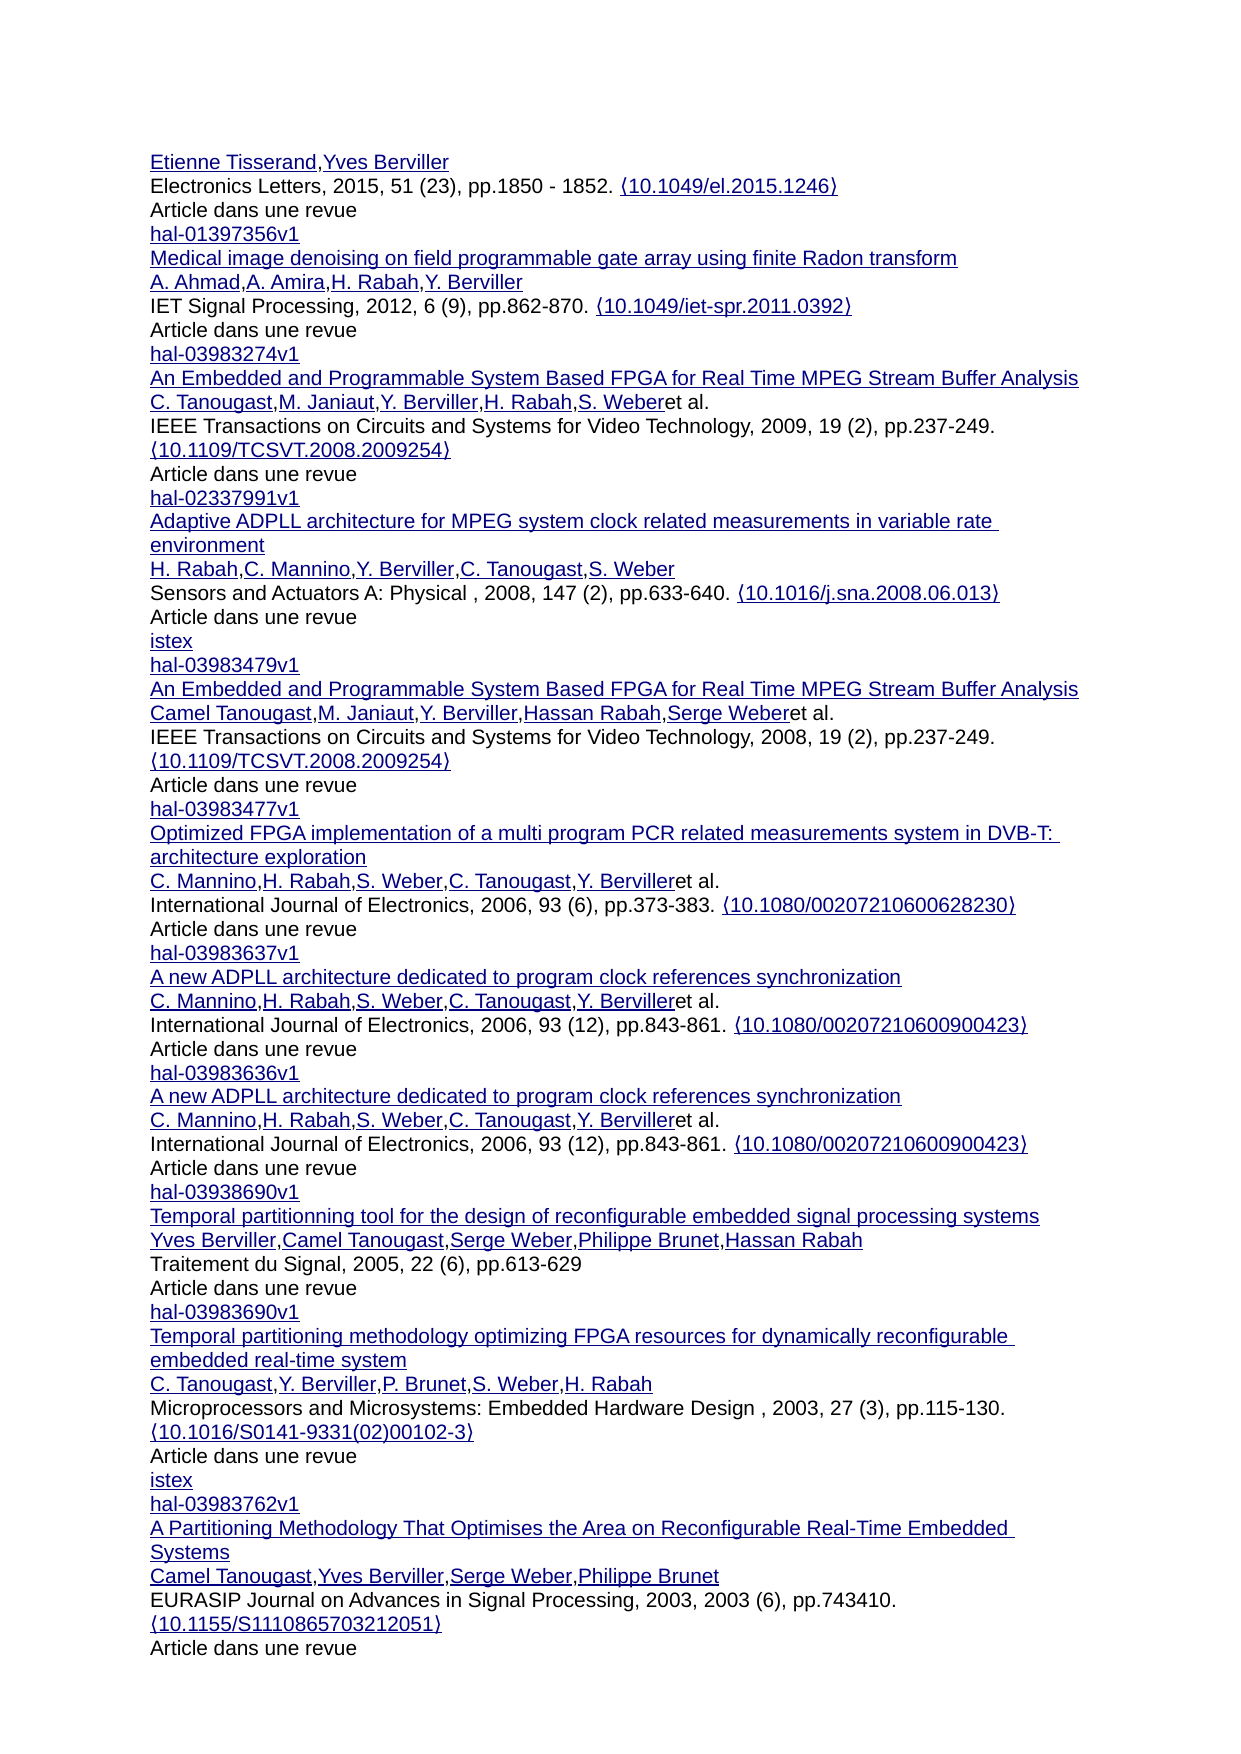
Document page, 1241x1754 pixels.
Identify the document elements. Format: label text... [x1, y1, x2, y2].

table_cell Etienne Tisserand,Yves Berviller Electronics Letters, 2015, 51 (23), pp.1850 - 1852. ⟨10.1049/el.2015.1246⟩ Article dans une revue hal-01397356v1 [150, 150, 1090, 246]
table_cell Medical image denoising on field programmable gate array using finite Radon transform A. Ahmad,A. Amira,H. Rabah,Y. Berviller IET Signal Processing, 2012, 6 (9), pp.862-870. ⟨10.1049/iet-spr.2011.0392⟩ Article dans une revue hal-03983274v1 [150, 246, 1090, 366]
table_cell An Embedded and Programmable System Based FPGA for Real Time MPEG Stream Buffer Analysis Camel Tanougast,M. Janiaut,Y. Berviller,Hassan Rabah,Serge Weberet al. IEEE Transactions on Circuits and Systems for Video Technology, 2008, 19 (2), pp.237-249. ⟨10.1109/TCSVT.2008.2009254⟩ Article dans une revue hal-03983477v1 [150, 677, 1090, 821]
table_cell A Partitioning Methodology That Optimises the Area on Reconfigurable Real-Time Embedded Systems Camel Tanougast,Yves Berviller,Serge Weber,Philippe Brunet EURASIP Journal on Advances in Signal Processing, 2003, 2003 (6), pp.743410. ⟨10.1155/S1110865703212051⟩ Article dans une revue [150, 1516, 1090, 1659]
table_cell Optimized FPGA implementation of a multi program PCR related measurements system in DVB-T: architecture exploration C. Mannino,H. Rabah,S. Weber,C. Tanougast,Y. Bervilleret al. International Journal of Electronics, 2006, 93 (6), pp.373-383. ⟨10.1080/00207210600628230⟩ Article dans une revue hal-03983637v1 [150, 821, 1090, 964]
table_cell A new ADPLL architecture dedicated to program clock references synchronization C. Mannino,H. Rabah,S. Weber,C. Tanougast,Y. Bervilleret al. International Journal of Electronics, 2006, 93 (12), pp.843-861. ⟨10.1080/00207210600900423⟩ Article dans une revue hal-03983636v1 [150, 965, 1090, 1084]
table_cell A new ADPLL architecture dedicated to program clock references synchronization C. Mannino,H. Rabah,S. Weber,C. Tanougast,Y. Bervilleret al. International Journal of Electronics, 2006, 93 (12), pp.843-861. ⟨10.1080/00207210600900423⟩ Article dans une revue hal-03938690v1 [150, 1084, 1090, 1204]
table_cell Temporal partitioning methodology optimizing FPGA resources for dynamically reconfigurable embedded real-time system C. Tanougast,Y. Berviller,P. Brunet,S. Weber,H. Rabah Microprocessors and Microsystems: Embedded Hardware Design , 2003, 27 (3), pp.115-130. ⟨10.1016/S0141-9331(02)00102-3⟩ Article dans une revue istex hal-03983762v1 [150, 1324, 1090, 1516]
table_cell Temporal partitionning tool for the design of reconfigurable embedded signal processing systems Yves Berviller,Camel Tanougast,Serge Weber,Philippe Brunet,Hassan Rabah Traitement du Signal, 2005, 22 (6), pp.613-629 Article dans une revue hal-03983690v1 [150, 1204, 1090, 1324]
table_cell Adaptive ADPLL architecture for MPEG system clock related measurements in variable rate environment H. Rabah,C. Mannino,Y. Berviller,C. Tanougast,S. Weber Sensors and Actuators A: Physical , 2008, 147 (2), pp.633-640. ⟨10.1016/j.sna.2008.06.013⟩ Article dans une revue istex hal-03983479v1 [150, 509, 1090, 677]
table_cell An Embedded and Programmable System Based FPGA for Real Time MPEG Stream Buffer Analysis C. Tanougast,M. Janiaut,Y. Berviller,H. Rabah,S. Weberet al. IEEE Transactions on Circuits and Systems for Video Technology, 2009, 19 (2), pp.237-249. ⟨10.1109/TCSVT.2008.2009254⟩ Article dans une revue hal-02337991v1 [150, 366, 1090, 509]
